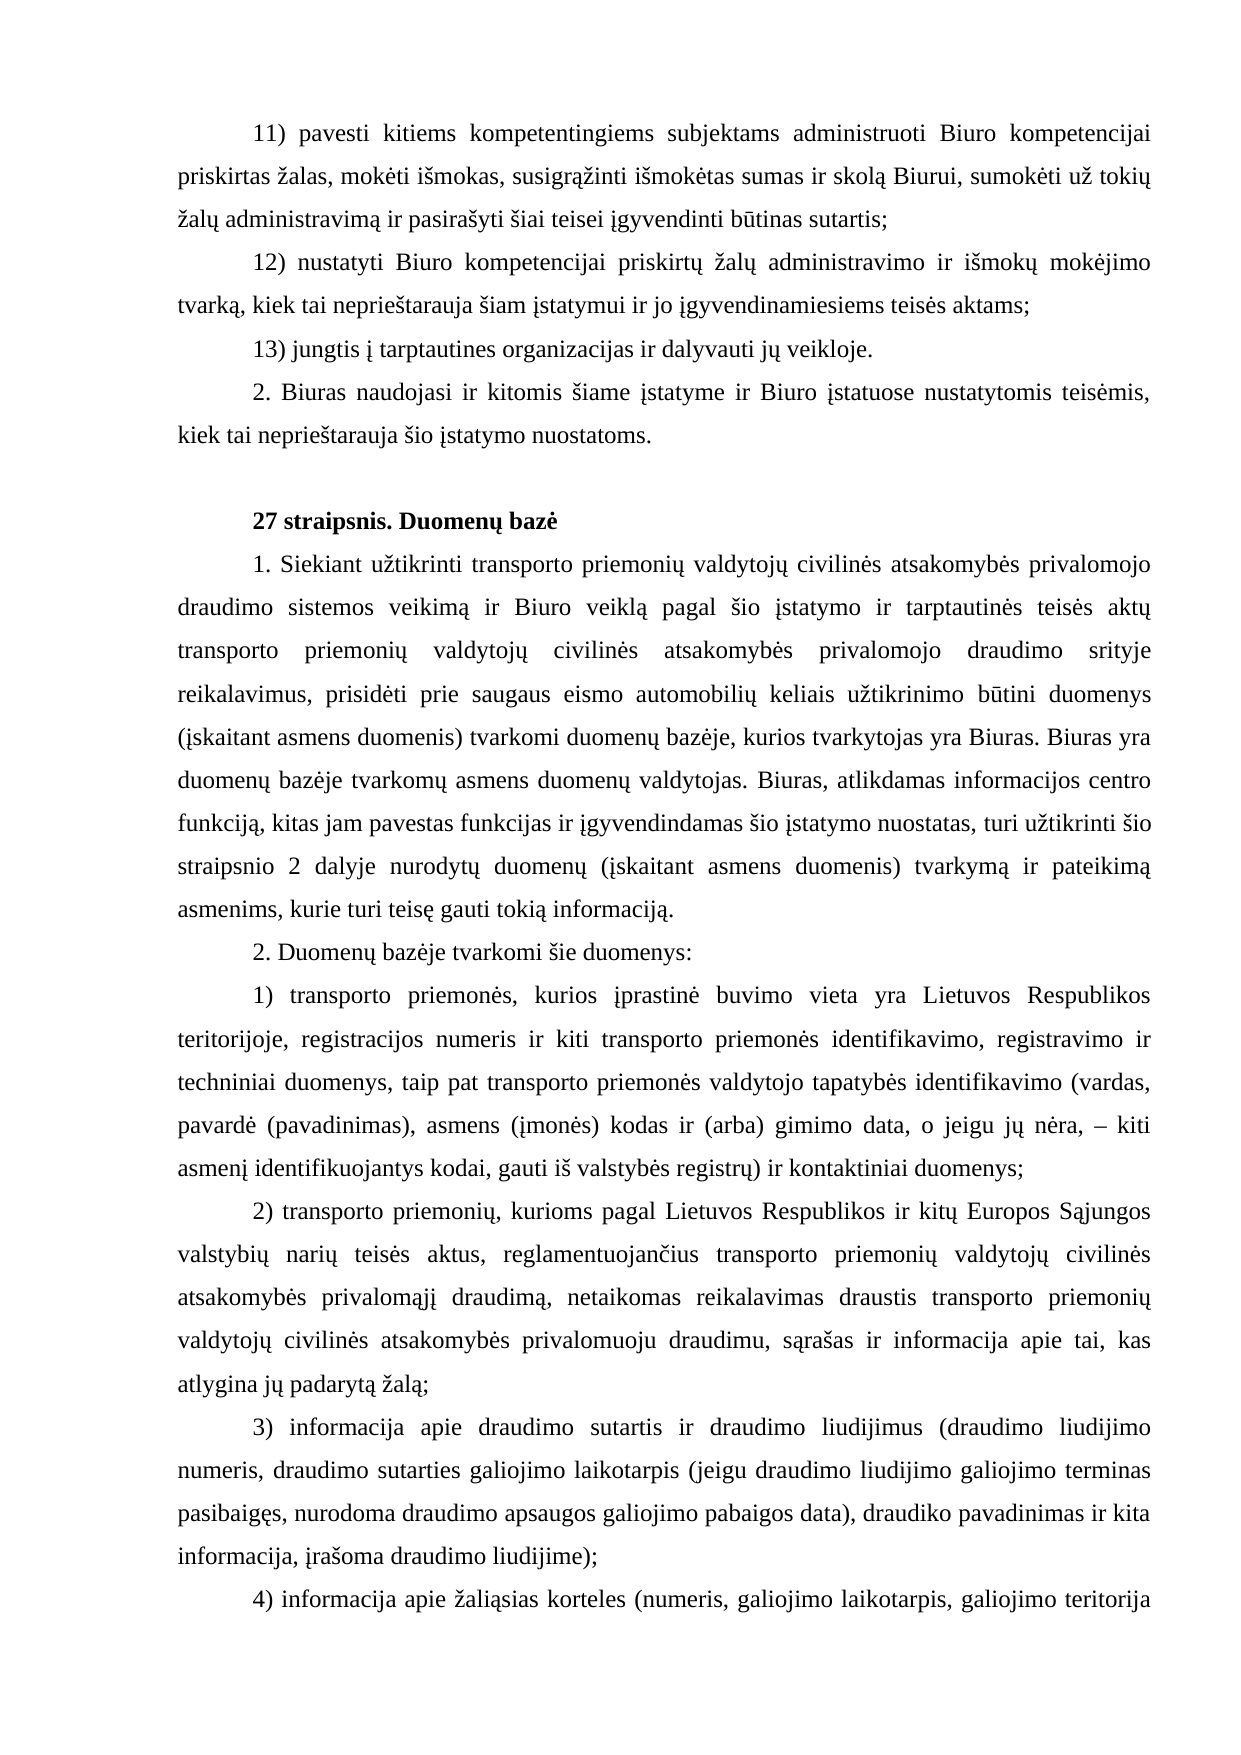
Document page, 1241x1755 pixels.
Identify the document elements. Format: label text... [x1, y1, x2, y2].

text 11) pavesti kitiems kompetentingiems subjektams administruoti Biuro kompetencijai priskirtas žalas, mokėti išmokas, susigrąžinti išmokėtas sumas ir skolą Biurui, sumokėti už tokių žalų administravimą ir pasirašyti šiai teisei įgyvendinti būtinas sutartis; [177, 118, 1152, 233]
text 2. Biuras naudojasi ir kitomis šiame įstatyme ir Biuro įstatuose nustatytomis teisėmis, kiek tai neprieštarauja šio įstatymo nuostatoms. [177, 377, 1152, 449]
text 1) transporto priemonės, kurios įprastinė buvimo vieta yra Lietuvos Respublikos teritorijoje, registracijos numeris ir kiti transporto priemonės identifikavimo, registravimo ir techniniai duomenys, taip pat transporto priemonės valdytojo tapatybės identifikavimo (vardas, pavardė (pavadinimas), asmens (įmonės) kodas ir (arba) gimimo data, o jeigu jų nėra, – kiti asmenį identifikuojantys kodai, gauti iš valstybės registrų) ir kontaktiniai duomenys; [177, 981, 1152, 1182]
text 4) informacija apie žaliąsias korteles (numeris, galiojimo laikotarpis, galiojimo teritorija [177, 1584, 1152, 1613]
text 1. Siekiant užtikrinti transporto priemonių valdytojų civilinės atsakomybės privalomojo draudimo sistemos veikimą ir Biuro veiklą pagal šio įstatymo ir tarptautinės teisės aktų transporto priemonių valdytojų civilinės atsakomybės privalomojo draudimo srityje reikalavimus, prisidėti prie saugaus eismo automobilių keliais užtikrinimo būtini duomenys (įskaitant asmens duomenis) tvarkomi duomenų bazėje, kurios tvarkytojas yra Biuras. Biuras yra duomenų bazėje tvarkomų asmens duomenų valdytojas. Biuras, atlikdamas informacijos centro funkciją, kitas jam pavestas funkcijas ir įgyvendindamas šio įstatymo nuostatas, turi užtikrinti šio straipsnio 2 dalyje nurodytų duomenų (įskaitant asmens duomenis) tvarkymą ir pateikimą asmenims, kurie turi teisę gauti tokią informaciją. [177, 549, 1152, 923]
text 12) nustatyti Biuro kompetencijai priskirtų žalų administravimo ir išmokų mokėjimo tvarką, kiek tai neprieštarauja šiam įstatymui ir jo įgyvendinamiesiems teisės aktams; [177, 247, 1152, 319]
text 27 straipsnis. Duomenų bazė [177, 506, 1152, 535]
text 2) transporto priemonių, kurioms pagal Lietuvos Respublikos ir kitų Europos Sąjungos valstybių narių teisės aktus, reglamentuojančius transporto priemonių valdytojų civilinės atsakomybės privalomąjį draudimą, netaikomas reikalavimas draustis transporto priemonių valdytojų civilinės atsakomybės privalomuoju draudimu, sąrašas ir informacija apie tai, kas atlygina jų padarytą žalą; [177, 1196, 1152, 1397]
text 3) informacija apie draudimo sutartis ir draudimo liudijimus (draudimo liudijimo numeris, draudimo sutarties galiojimo laikotarpis (jeigu draudimo liudijimo galiojimo terminas pasibaigęs, nurodoma draudimo apsaugos galiojimo pabaigos data), draudiko pavadinimas ir kita informacija, įrašoma draudimo liudijime); [177, 1412, 1152, 1570]
text 2. Duomenų bazėje tvarkomi šie duomenys: [177, 937, 1152, 966]
text 13) jungtis į tarptautines organizacijas ir dalyvauti jų veikloje. [177, 334, 1152, 362]
